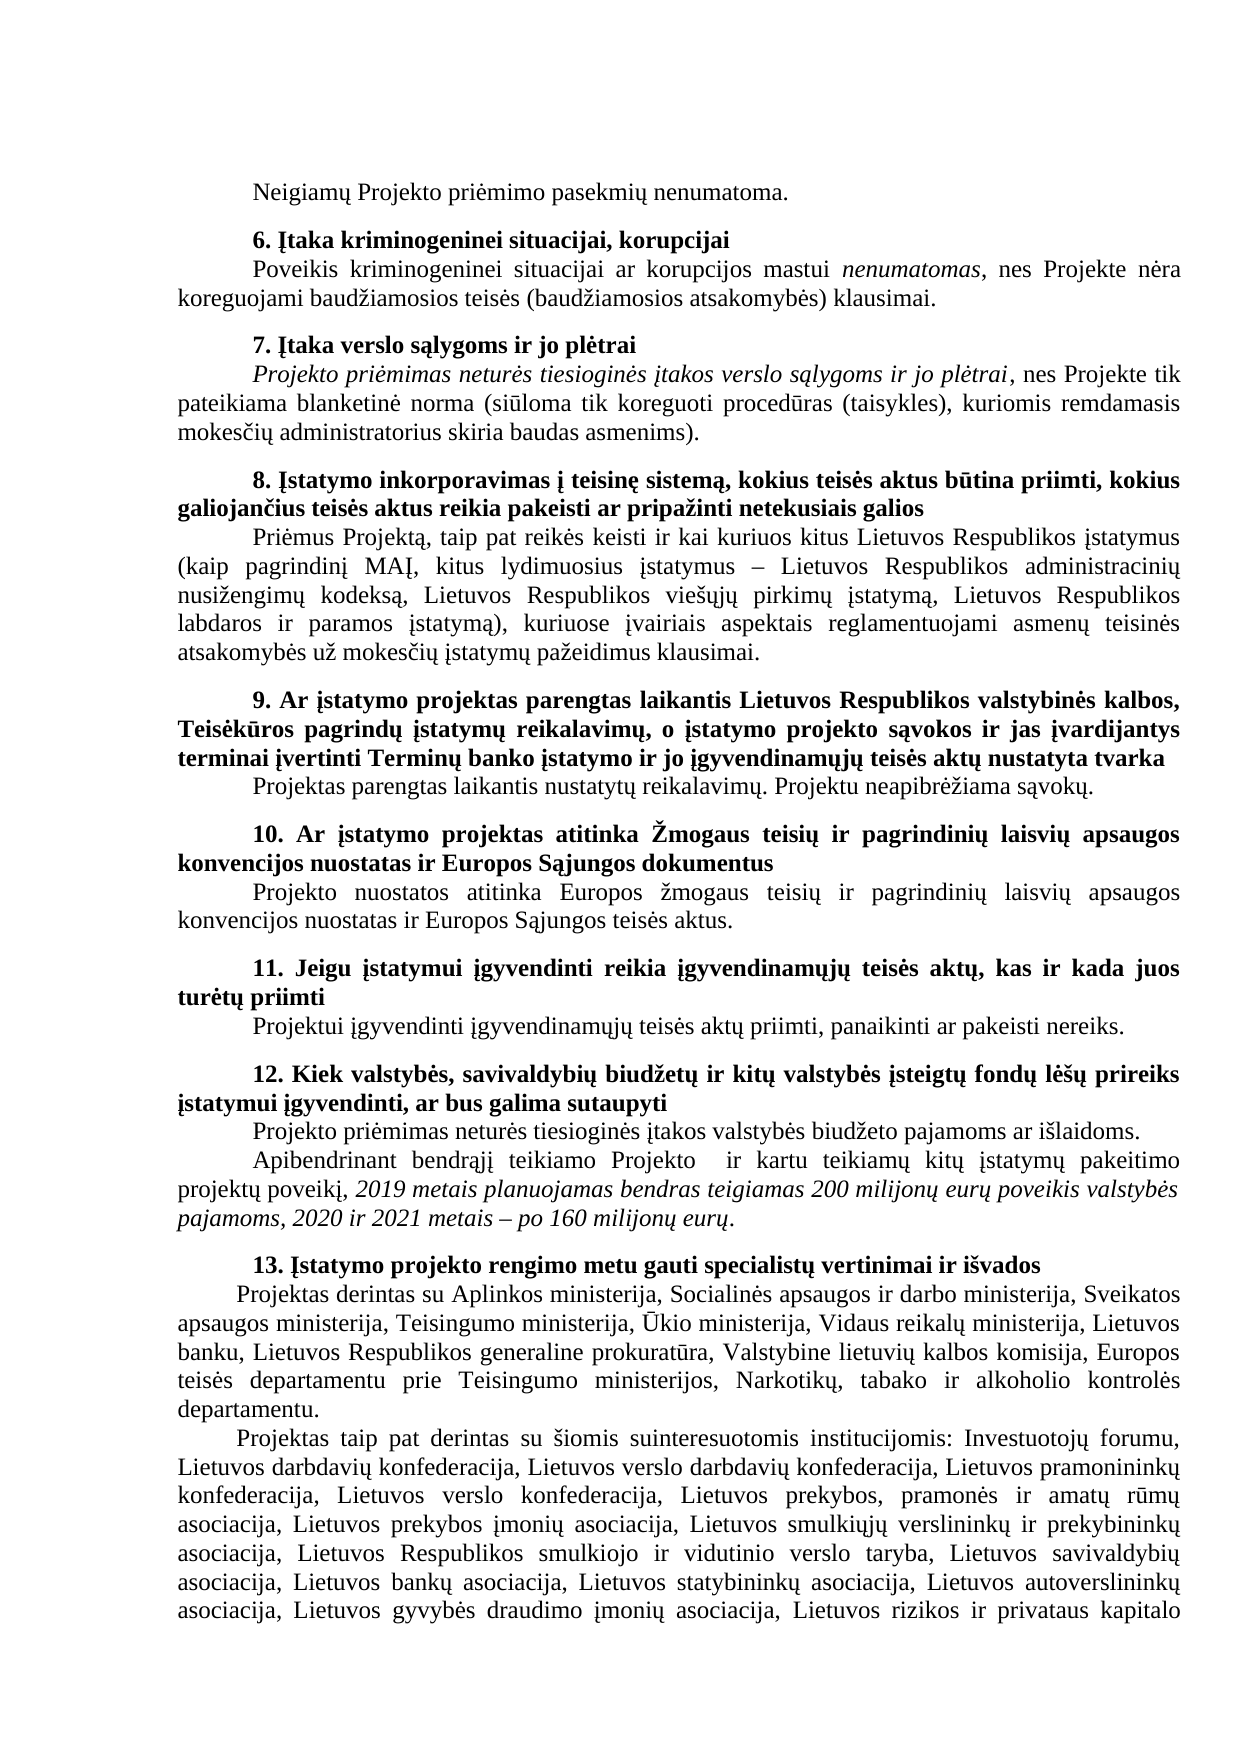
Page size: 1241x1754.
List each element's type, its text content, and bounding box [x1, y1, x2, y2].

text Projekto priėmimas neturės tiesioginės įtakos verslo sąlygoms ir jo plėtrai, nes Projekte tik pateikiama blanketinė norma (siūloma tik koreguoti procedūras (taisykles), kuriomis remdamasis mokesčių administratorius skiria baudas asmenims). [177, 359, 1181, 446]
text Projektas parengtas laikantis nustatytų reikalavimų. Projektu neapibrėžiama sąvokų. [177, 771, 1181, 800]
text Projektas taip pat derintas su šiomis suinteresuotomis institucijomis: Investuotojų forumu, Lietuvos darbdavių konfederacija, Lietuvos verslo darbdavių konfederacija, Lietuvos pramonininkų konfederacija, Lietuvos verslo konfederacija, Lietuvos prekybos, pramonės ir amatų rūmų asociacija, Lietuvos prekybos įmonių asociacija, Lietuvos smulkiųjų verslininkų ir prekybininkų asociacija, Lietuvos Respublikos smulkiojo ir vidutinio verslo taryba, Lietuvos savivaldybių asociacija, Lietuvos bankų asociacija, Lietuvos statybininkų asociacija, Lietuvos autoverslininkų asociacija, Lietuvos gyvybės draudimo įmonių asociacija, Lietuvos rizikos ir privataus kapitalo [177, 1423, 1181, 1624]
text Projekto priėmimas neturės tiesioginės įtakos valstybės biudžeto pajamoms ar išlaidoms. [177, 1116, 1181, 1145]
text 9. Ar įstatymo projektas parengtas laikantis Lietuvos Respublikos valstybinės kalbos, Teisėkūros pagrindų įstatymų reikalavimų, o įstatymo projekto sąvokos ir jas įvardijantys terminai įvertinti Terminų banko įstatymo ir jo įgyvendinamųjų teisės aktų nustatyta tvarka [177, 685, 1181, 771]
text 6. Įtaka kriminogeninei situacijai, korupcijai [177, 225, 1181, 254]
text Priėmus Projektą, taip pat reikės keisti ir kai kuriuos kitus Lietuvos Respublikos įstatymus (kaip pagrindinį MAĮ, kitus lydimuosius įstatymus – Lietuvos Respublikos administracinių nusižengimų kodeksą, Lietuvos Respublikos viešųjų pirkimų įstatymą, Lietuvos Respublikos labdaros ir paramos įstatymą), kuriuose įvairiais aspektais reglamentuojami asmenų teisinės atsakomybės už mokesčių įstatymų pažeidimus klausimai. [177, 522, 1181, 666]
text Projektui įgyvendinti įgyvendinamųjų teisės aktų priimti, panaikinti ar pakeisti nereiks. [177, 1011, 1181, 1040]
text Projektas derintas su Aplinkos ministerija, Socialinės apsaugos ir darbo ministerija, Sveikatos apsaugos ministerija, Teisingumo ministerija, Ūkio ministerija, Vidaus reikalų ministerija, Lietuvos banku, Lietuvos Respublikos generaline prokuratūra, Valstybine lietuvių kalbos komisija, Europos teisės departamentu prie Teisingumo ministerijos, Narkotikų, tabako ir alkoholio kontrolės departamentu. [177, 1279, 1181, 1423]
text Apibendrinant bendrąjį teikiamo Projekto ir kartu teikiamų kitų įstatymų pakeitimo projektų poveikį, 2019 metais planuojamas bendras teigiamas 200 milijonų eurų poveikis valstybės pajamoms, 2020 ir 2021 metais – po 160 milijonų eurų. [177, 1145, 1181, 1231]
text 11. Jeigu įstatymui įgyvendinti reikia įgyvendinamųjų teisės aktų, kas ir kada juos turėtų priimti [177, 953, 1181, 1011]
text Projekto nuostatos atitinka Europos žmogaus teisių ir pagrindinių laisvių apsaugos konvencijos nuostatas ir Europos Sąjungos teisės aktus. [177, 877, 1181, 934]
text 12. Kiek valstybės, savivaldybių biudžetų ir kitų valstybės įsteigtų fondų lėšų prireiks įstatymui įgyvendinti, ar bus galima sutaupyti [177, 1059, 1181, 1116]
text 7. Įtaka verslo sąlygoms ir jo plėtrai [177, 331, 1181, 359]
text 13. Įstatymo projekto rengimo metu gauti specialistų vertinimai ir išvados [177, 1251, 1181, 1279]
text 10. Ar įstatymo projektas atitinka Žmogaus teisių ir pagrindinių laisvių apsaugos konvencijos nuostatas ir Europos Sąjungos dokumentus [177, 819, 1181, 877]
text 8. Įstatymo inkorporavimas į teisinę sistemą, kokius teisės aktus būtina priimti, kokius galiojančius teisės aktus reikia pakeisti ar pripažinti netekusiais galios [177, 465, 1181, 522]
text Poveikis kriminogeninei situacijai ar korupcijos mastui nenumatomas, nes Projekte nėra koreguojami baudžiamosios teisės (baudžiamosios atsakomybės) klausimai. [177, 254, 1181, 311]
text Neigiamų Projekto priėmimo pasekmių nenumatoma. [177, 177, 1181, 206]
